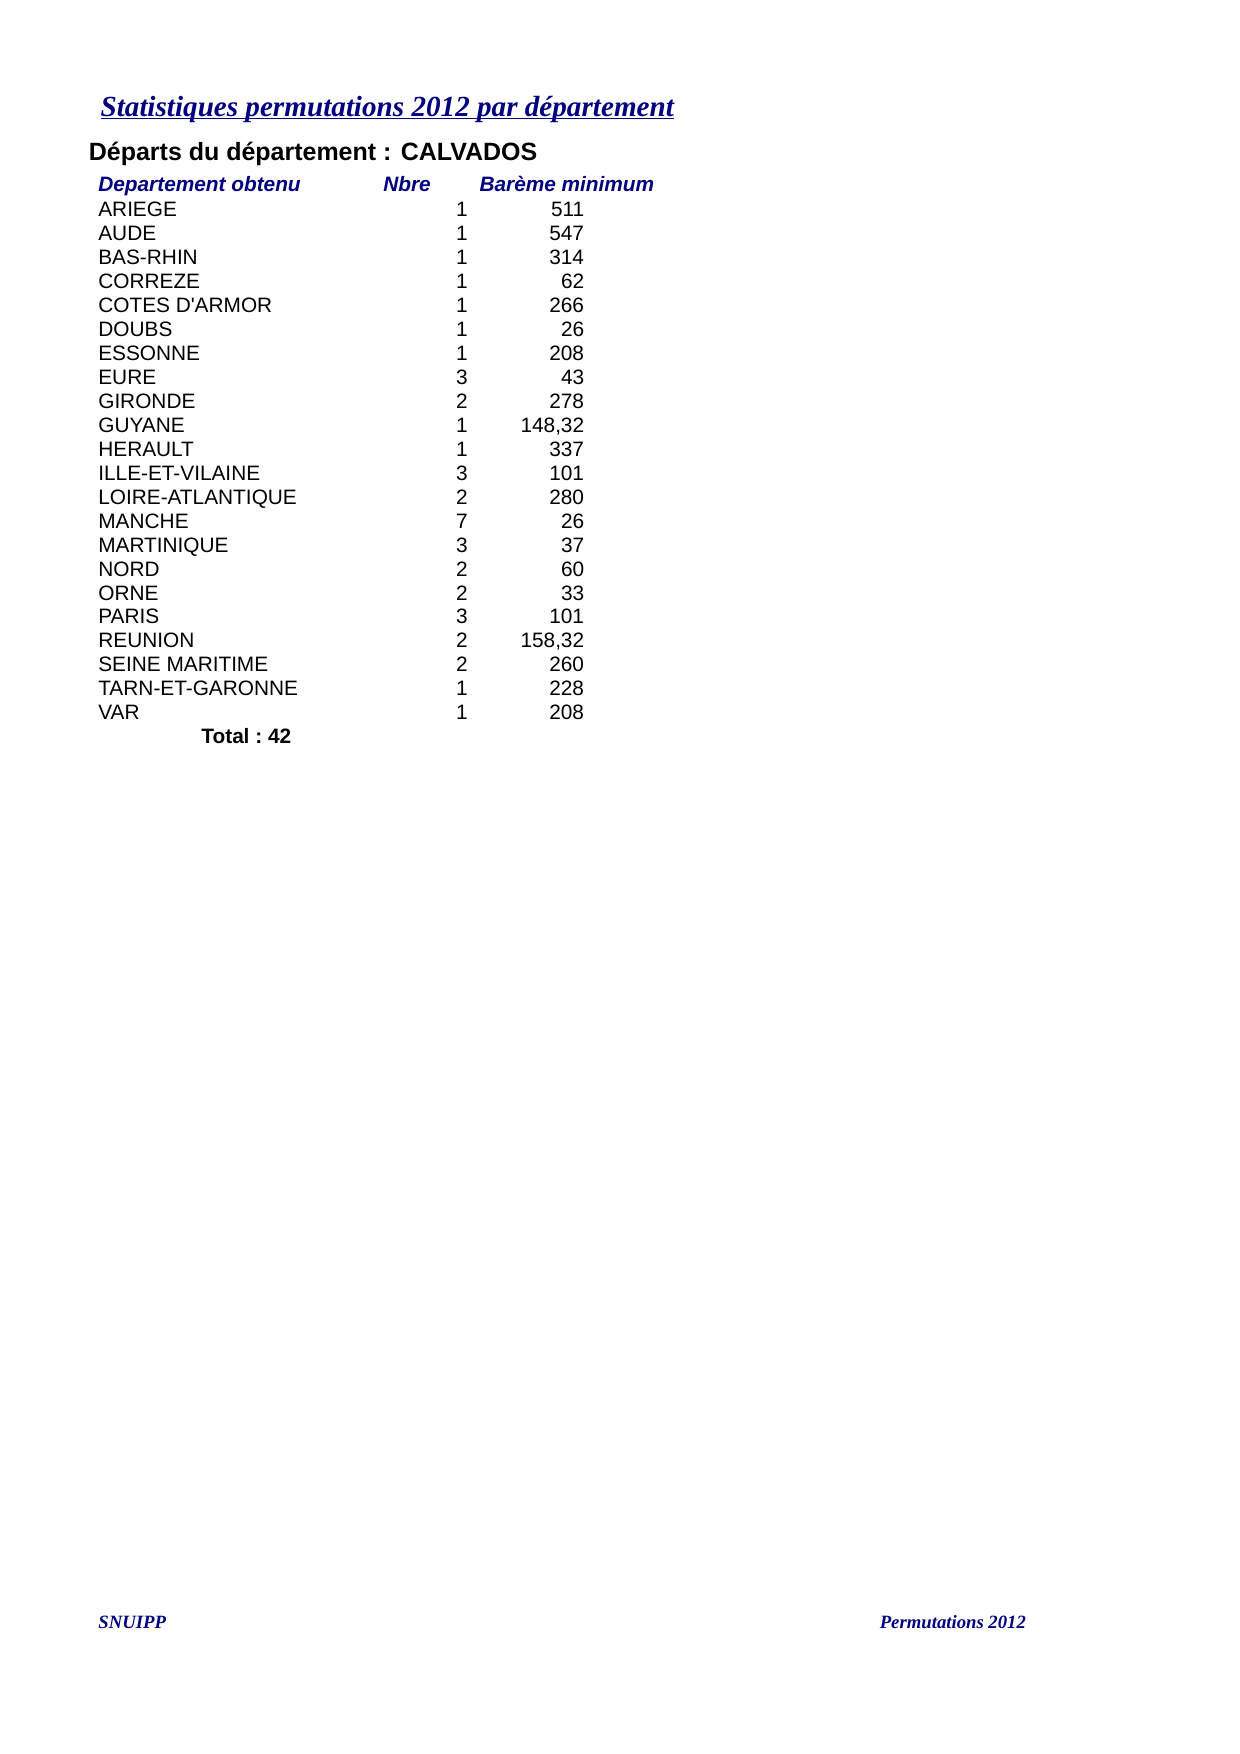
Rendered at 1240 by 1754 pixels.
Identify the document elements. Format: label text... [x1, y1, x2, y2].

text VAR 1 208 [89, 700, 1151, 724]
text MANCHE 7 26 [89, 508, 1151, 532]
text HERAULT 1 337 [89, 437, 1151, 461]
text SNUIPP Permutations 2012 [89, 1611, 1151, 1633]
text ORNE 2 33 [89, 580, 1151, 604]
text TARN-ET-GARONNE 1 228 [89, 676, 1151, 700]
text MARTINIQUE 3 37 [89, 532, 1151, 556]
text ILLE-ET-VILAINE 3 101 [89, 461, 1151, 484]
text ARIEGE 1 511 [89, 197, 1151, 221]
text GUYANE 1 148,32 [89, 413, 1151, 437]
text SEINE MARITIME 2 260 [89, 652, 1151, 676]
text DOUBS 1 26 [89, 317, 1151, 341]
text Statistiques permutations 2012 par département [89, 89, 1151, 122]
text Départs du département : CALVADOS [89, 137, 1151, 166]
text Total : 42 [89, 724, 1151, 748]
text GIRONDE 2 278 [89, 389, 1151, 413]
text AUDE 1 547 [89, 221, 1151, 245]
text EURE 3 43 [89, 365, 1151, 389]
text LOIRE-ATLANTIQUE 2 280 [89, 484, 1151, 508]
text ESSONNE 1 208 [89, 341, 1151, 365]
text COTES D'ARMOR 1 266 [89, 293, 1151, 317]
text NORD 2 60 [89, 556, 1151, 580]
text CORREZE 1 62 [89, 269, 1151, 293]
text BAS-RHIN 1 314 [89, 245, 1151, 269]
text Departement obtenu Nbre Barème minimum [89, 172, 1151, 196]
text PARIS 3 101 [89, 604, 1151, 628]
text REUNION 2 158,32 [89, 628, 1151, 652]
